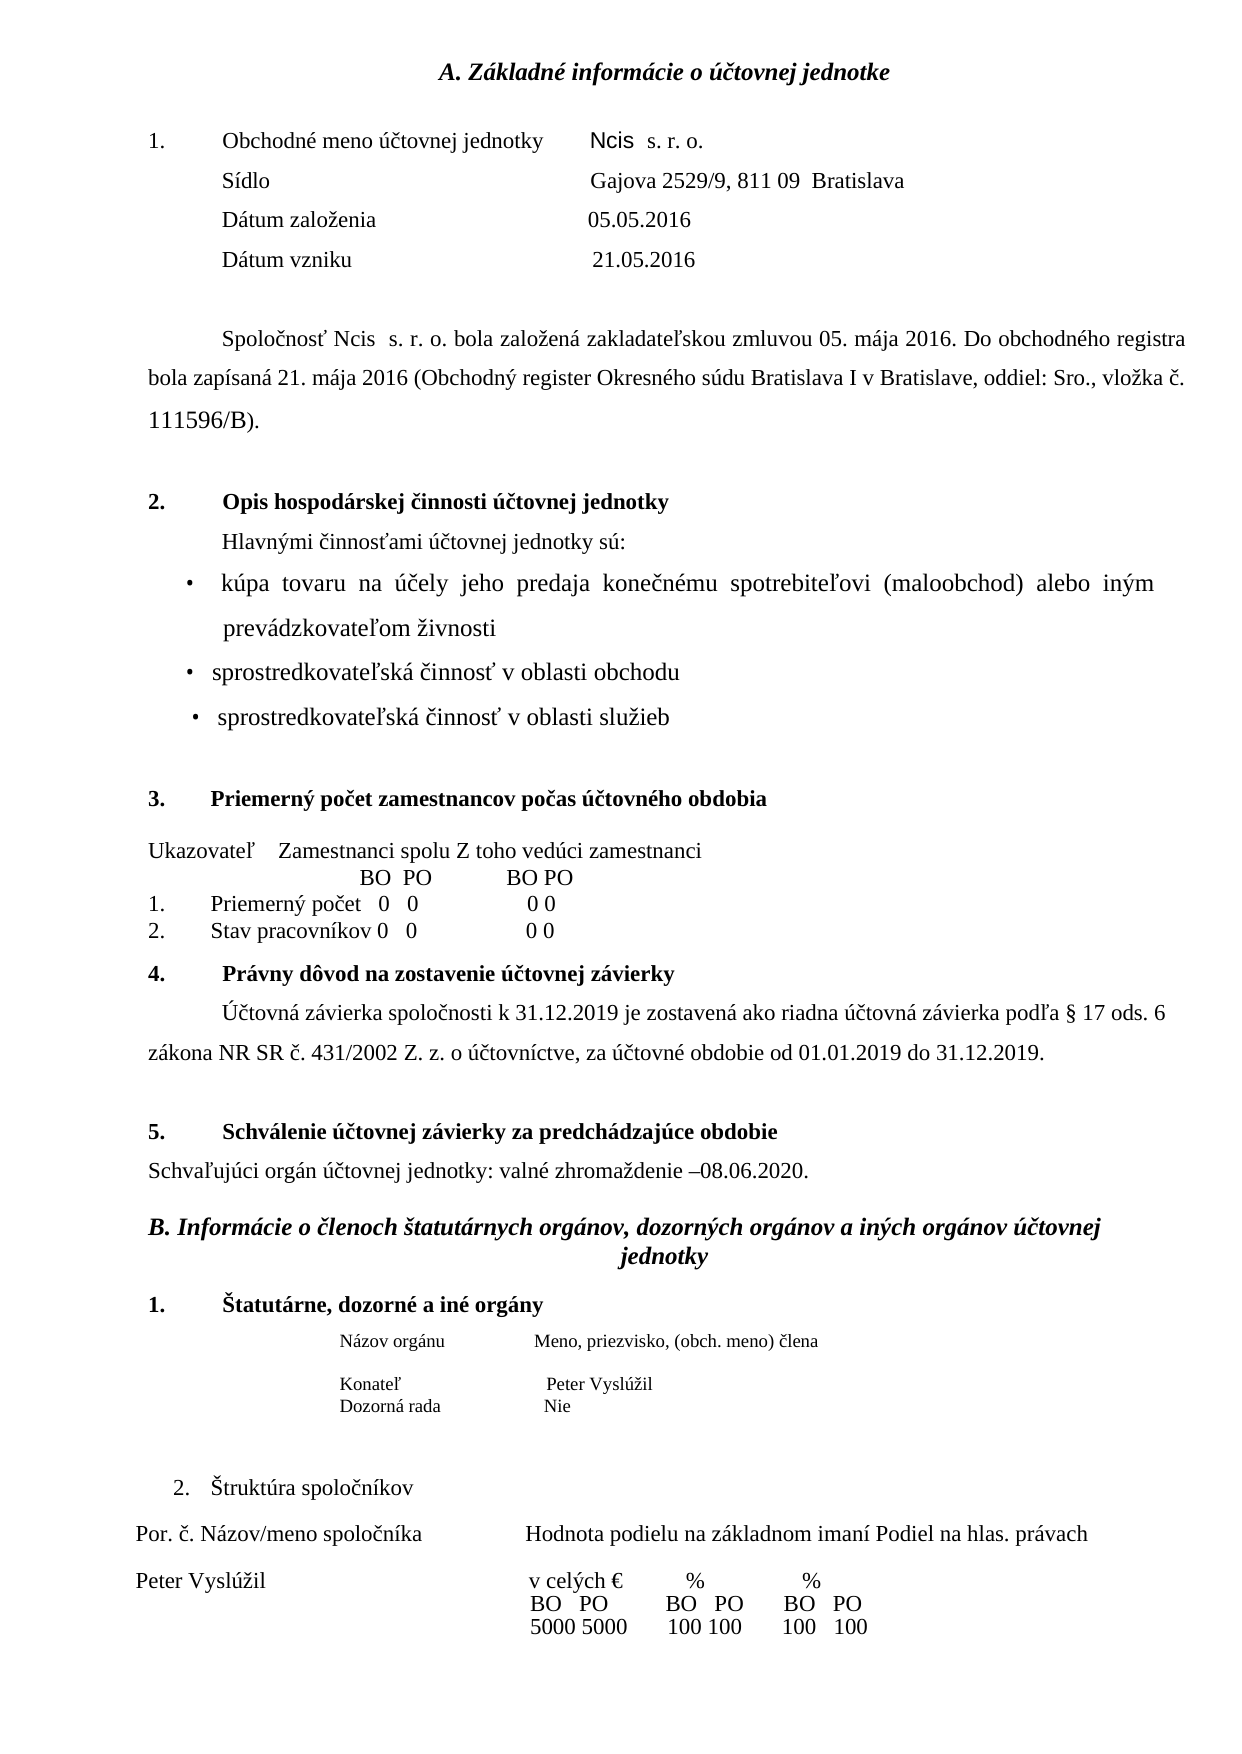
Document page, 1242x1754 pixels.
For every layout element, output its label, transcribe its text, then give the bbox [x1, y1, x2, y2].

text Por. č. Názov/meno spoločníka Hodnota podielu na základnom imaní Podiel na hlas. právach [135, 1523, 1194, 1546]
text BO PO BO PO BO PO [135, 1593, 1194, 1616]
text 1. Štatutárne, dozorné a iné orgány [148, 1291, 1194, 1317]
text Hlavnými činnosťami účtovnej jednotky sú: [222, 528, 1194, 554]
text 1. Obchodné meno účtovnej jednotky Ncis s. r. o. [148, 127, 1194, 154]
text B. Informácie o členoch štatutárnych orgánov, dozorných orgánov a iných orgánov účtovnej [148, 1212, 1194, 1241]
text Dátum založenia 05.05.2016 [222, 207, 1194, 233]
text Dozorná rada Nie [339, 1395, 1194, 1416]
text • sprostredkovateľská činnosť v oblasti obchodu [185, 656, 1194, 687]
text Schvaľujúci orgán účtovnej jednotky: valné zhromaždenie –08.06.2020. [148, 1157, 1194, 1183]
text 2. Opis hospodárskej činnosti účtovnej jednotky [148, 488, 1194, 514]
text Sídlo Gajova 2529/9, 811 09 Bratislava [222, 167, 1194, 193]
list Priemerný počet zamestnancov počas účtovného obdobia [148, 785, 1194, 811]
text 5. Schválenie účtovnej závierky za predchádzajúce obdobie [148, 1118, 1194, 1144]
text 4. Právny dôvod na zostavenie účtovnej závierky [148, 959, 1194, 986]
text • kúpa tovaru na účely jeho predaja konečnému spotrebiteľovi (maloobchod) alebo iným prevádzkovateľom živnosti [185, 567, 1186, 641]
text Názov orgánu Meno, priezvisko, (obch. meno) člena [339, 1330, 1194, 1352]
list Priemerný počet 0 0 0 0 [148, 890, 1194, 917]
text 5000 5000 100 100 100 100 [135, 1616, 1194, 1639]
text Spoločnosť Ncis s. r. o. bola založená zakladateľskou zmluvou 05. mája 2016. Do obchodného registra bola zapísaná 21. mája 2016 (Obchodný register Okresného súdu Bratislava I v Bratislave, oddiel: Sro., vložka č. 111596/B). [148, 325, 1187, 433]
text Účtovná závierka spoločnosti k 31.12.2019 je zostavená ako riadna účtovná závierka podľa § 17 ods. 6 zákona NR SR č. 431/2002 Z. z. o účtovníctve, za účtovné obdobie od 01.01.2019 do 31.12.2019. [148, 999, 1187, 1065]
text • sprostredkovateľská činnosť v oblasti služieb [181, 701, 680, 732]
text Dátum vzniku 21.05.2016 [222, 246, 1194, 273]
text BO PO BO PO [148, 864, 1194, 890]
text jednotky [617, 1241, 714, 1270]
list Stav pracovníkov 0 0 0 0 [148, 917, 1194, 943]
list Štruktúra spoločníkov [173, 1477, 1194, 1500]
text Ukazovateľ Zamestnanci spolu Z toho vedúci zamestnanci [148, 838, 1194, 864]
text Peter Vyslúžil v celých € % % [135, 1570, 1194, 1593]
text Konateľ Peter Vyslúžil [339, 1373, 1194, 1395]
text A. Základné informácie o účtovnej jednotke [439, 57, 1194, 86]
